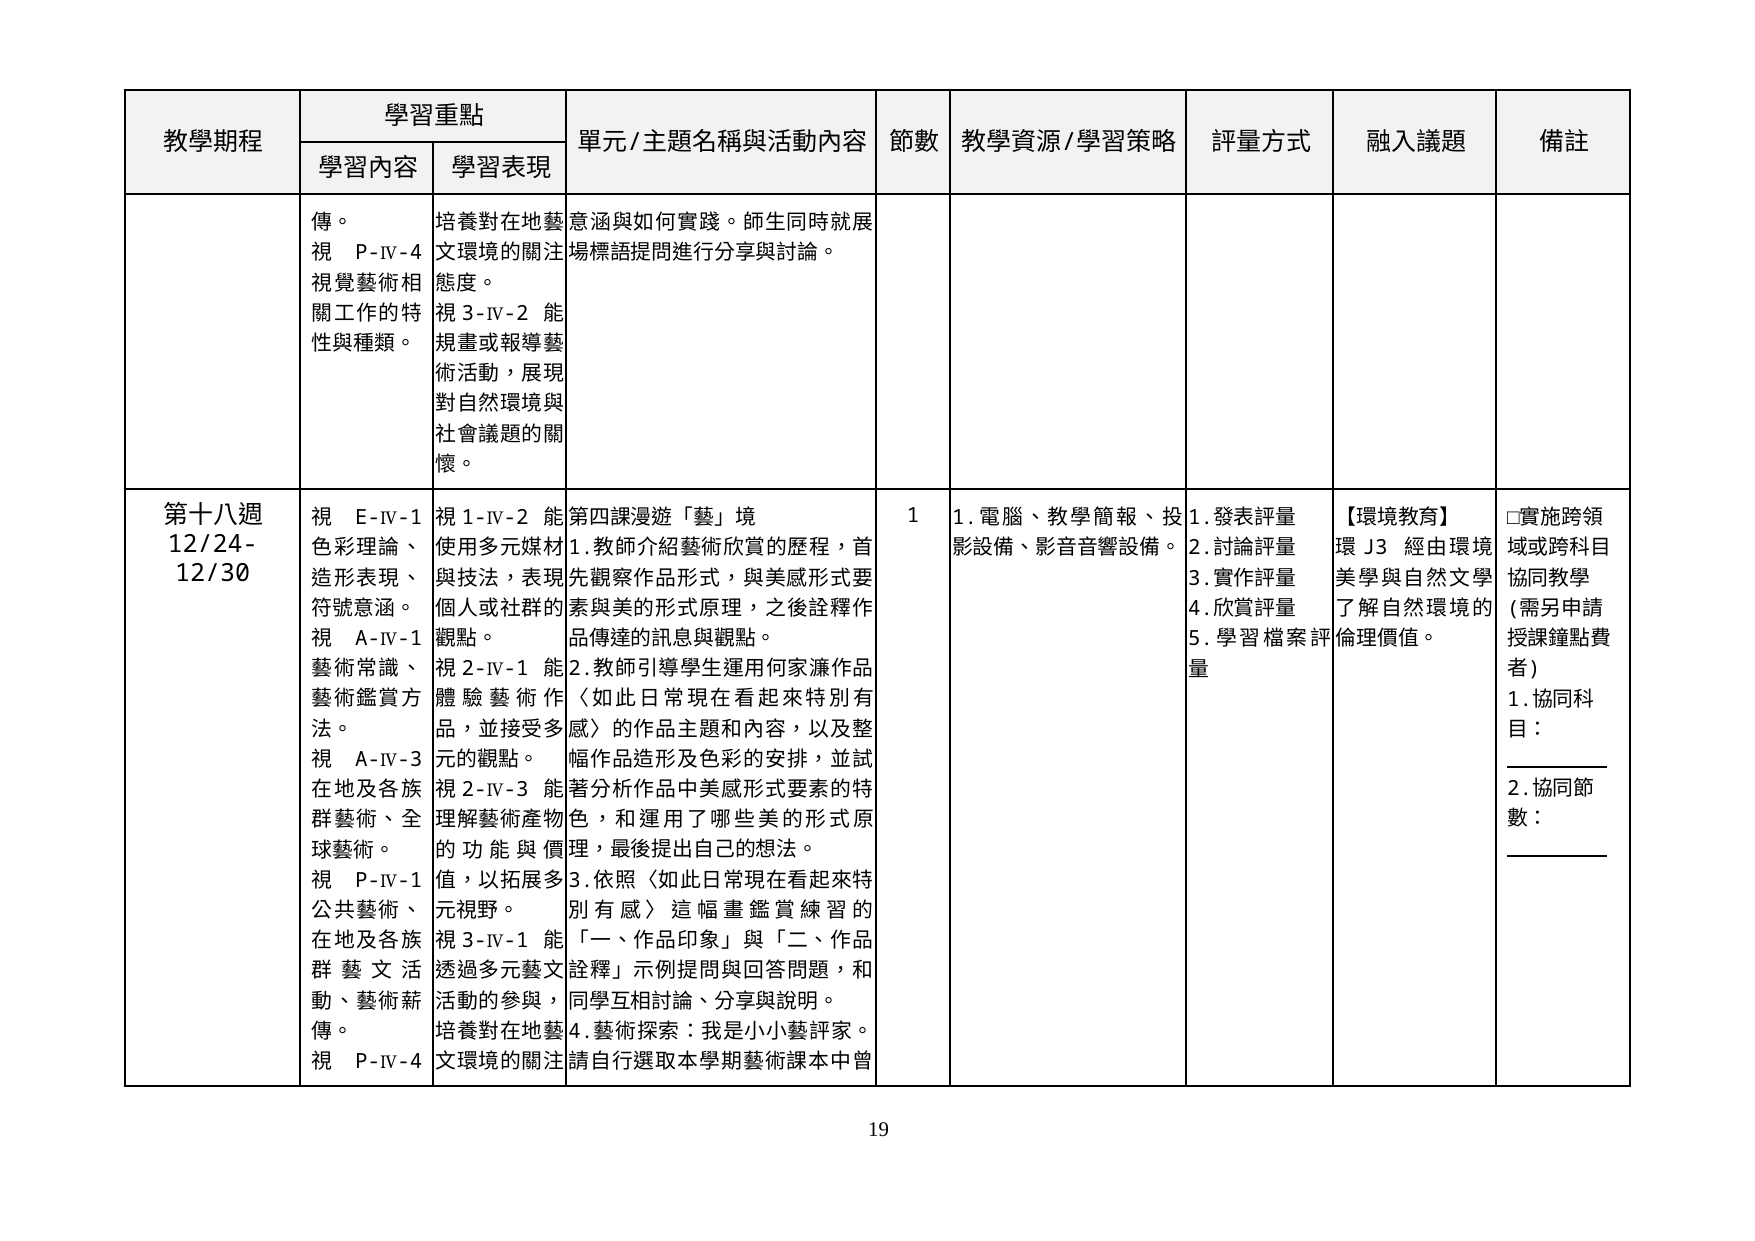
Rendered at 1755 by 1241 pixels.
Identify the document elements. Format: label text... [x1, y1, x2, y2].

table_cell 傳。 視P-Ⅳ-4 視覺藝術相關工作的特性與種類。 [301, 195, 432, 488]
table_cell 視E-Ⅳ-1 色彩理論、造形表現、符號意涵。 視A-Ⅳ-1 藝術常識、藝術鑑賞方法。 視A-Ⅳ-3 在地及各族群藝術、全球藝術。 視P-Ⅳ-1 公共藝術、在地及各族群藝文活動、藝術薪傳。 視P-Ⅳ-4 [301, 490, 432, 1085]
table_header 單元/主題名稱與活動內容 [567, 91, 875, 193]
table_cell 第十八週12/24-12/30 [126, 490, 299, 1085]
table_cell [877, 195, 949, 488]
table_header 備註 [1497, 91, 1629, 193]
table_cell 第四課漫遊「藝」境 1.教師介紹藝術欣賞的歷程，首先觀察作品形式，與美感形式要素與美的形式原理，之後詮釋作品傳達的訊息與觀點。 2.教師引導學生運用何家濂作品〈如此日常現在看起來特別有感〉的作品主題和內容，以及整幅作品造形及色彩的安排，並試著分析作品中美感形式要素的特色，和運用了哪些美的形式原理，最後提出自己的想法。 3.依照〈如此日常現在看起來特別有感〉這幅畫鑑賞練習的「一、作品印象」與「二、作品詮釋」示例提問與回答問題，和同學互相討論、分享與說明。 4.藝術探索：我是小小藝評家。請自行選取本學期藝術課本中曾 [567, 490, 875, 1085]
table_header 節數 [877, 91, 949, 193]
table_cell 視1-Ⅳ-2 能使用多元媒材與技法，表現個人或社群的觀點。 視2-Ⅳ-1 能體驗藝術作品，並接受多元的觀點。 視2-Ⅳ-3 能理解藝術產物的功能與價值，以拓展多元視野。 視3-Ⅳ-1 能透過多元藝文活動的參與，培養對在地藝文環境的關注 [434, 490, 565, 1085]
table_cell [951, 195, 1185, 488]
table_cell 1.電腦、教學簡報、投影設備、影音音響設備。 [951, 490, 1185, 1085]
table_cell [1497, 195, 1629, 488]
table_header 教學資源/學習策略 [951, 91, 1185, 193]
table_cell [1187, 195, 1332, 488]
table_cell 【環境教育】 環J3 經由環境美學與自然文學了解自然環境的倫理價值。 [1334, 490, 1495, 1085]
table_cell 意涵與如何實踐。師生同時就展場標語提問進行分享與討論。 [567, 195, 875, 488]
table_cell □實施跨領域或跨科目協同教學(需另申請授課鐘點費者) 1.協同科目： 2.協同節數： [1497, 490, 1629, 1085]
table_header 學習重點 [301, 91, 565, 141]
table_header 融入議題 [1334, 91, 1495, 193]
table_cell [126, 195, 299, 488]
table_cell 學習表現 [434, 143, 565, 193]
table_header 教學期程 [126, 91, 299, 193]
table_cell 學習內容 [301, 143, 432, 193]
table_cell [1334, 195, 1495, 488]
table_header 評量方式 [1187, 91, 1332, 193]
table_cell 1.發表評量 2.討論評量 3.實作評量 4.欣賞評量 5.學習檔案評量 [1187, 490, 1332, 1085]
table_cell 培養對在地藝文環境的關注態度。 視3-Ⅳ-2 能規畫或報導藝術活動，展現對自然環境與社會議題的關懷。 [434, 195, 565, 488]
table_cell 1 [877, 490, 949, 1085]
